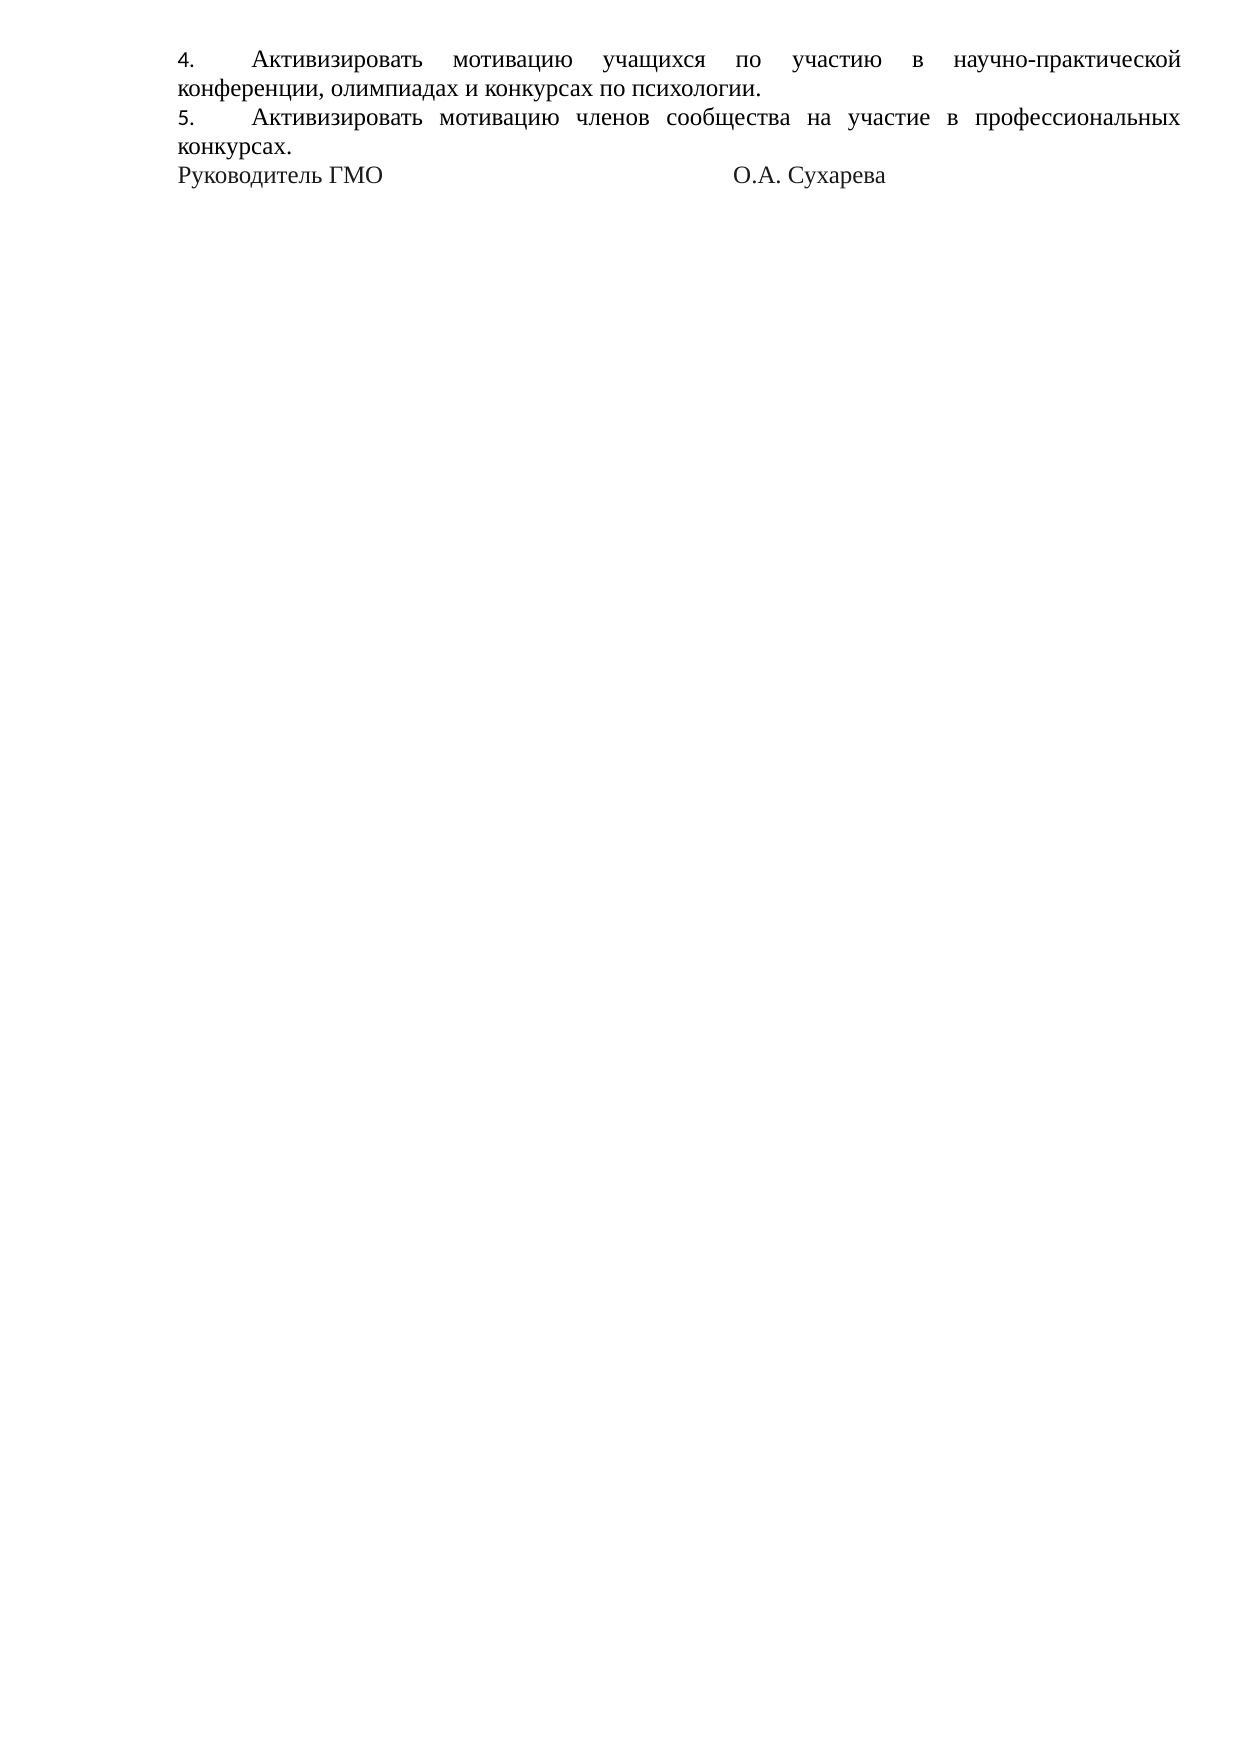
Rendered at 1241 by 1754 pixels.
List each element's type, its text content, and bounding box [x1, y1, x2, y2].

text Руководитель ГМО О.А. Сухарева [177, 160, 1181, 189]
list Активизировать мотивацию учащихся по участию в научно-практической конференции, олимпиадах и конкурсах по психологии. [177, 44, 1181, 102]
list Активизировать мотивацию членов сообщества на участие в профессиональных конкурсах. [177, 102, 1181, 160]
